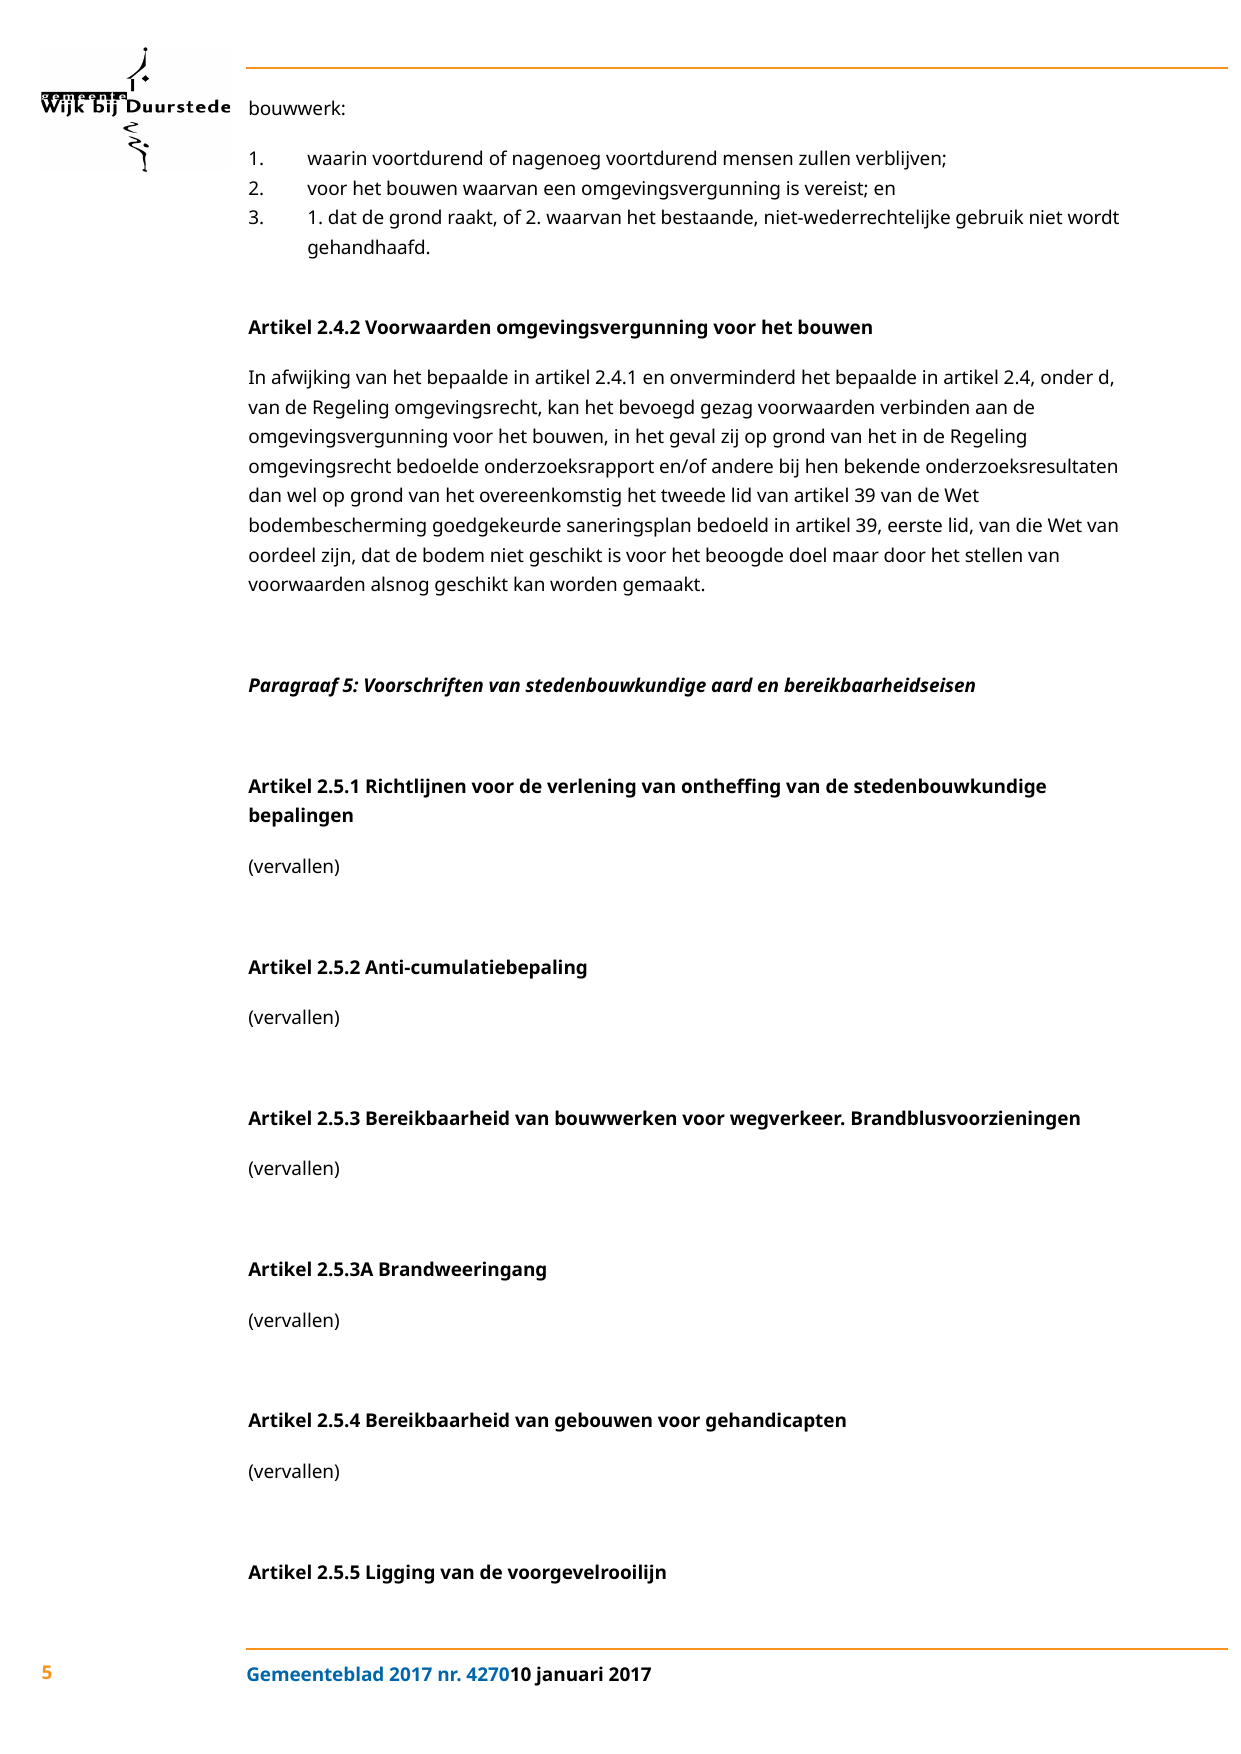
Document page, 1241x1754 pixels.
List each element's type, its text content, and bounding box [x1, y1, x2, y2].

text Paragraaf 5: Voorschriften van stedenbouwkundige aard en bereikbaarheidseisen [248, 672, 1152, 698]
text Artikel 2.4.2 Voorwaarden omgevingsvergunning voor het bouwen [248, 314, 1152, 340]
text (vervallen) [248, 1307, 1152, 1333]
list voor het bouwen waarvan een omgevingsvergunning is vereist; en [248, 175, 1152, 201]
text bouwwerk: [248, 95, 1152, 121]
text Artikel 2.5.2 Anti-cumulatiebepaling [248, 954, 1152, 980]
text Artikel 2.5.3A Brandweeringang [248, 1256, 1152, 1282]
list 1. dat de grond raakt, of 2. waarvan het bestaande, niet-wederrechtelijke gebruik niet wordt gehandhaafd. [248, 204, 1152, 260]
list waarin voortdurend of nagenoeg voortdurend mensen zullen verblijven; [248, 145, 1152, 171]
text (vervallen) [248, 1004, 1152, 1030]
text Artikel 2.5.5 Ligging van de voorgevelrooilijn [248, 1559, 1152, 1585]
text Artikel 2.5.3 Bereikbaarheid van bouwwerken voor wegverkeer. Brandblusvoorzieningen [248, 1105, 1152, 1131]
text Artikel 2.5.4 Bereikbaarheid van gebouwen voor gehandicapten [248, 1408, 1152, 1433]
text (vervallen) [248, 1458, 1152, 1484]
text (vervallen) [248, 853, 1152, 879]
text Artikel 2.5.1 Richtlijnen voor de verlening van ontheffing van de stedenbouwkundige bepalingen [248, 773, 1152, 828]
picture [41, 47, 231, 172]
text (vervallen) [248, 1156, 1152, 1181]
text In afwijking van het bepaalde in artikel 2.4.1 en onverminderd het bepaalde in artikel 2.4, onder d, van de Regeling omgevingsrecht, kan het bevoegd gezag voorwaarden verbinden aan de omgevingsvergunning voor het bouwen, in het geval zij op grond van het in de Regeling omgevingsrecht bedoelde onderzoeksrapport en/of andere bij hen bekende onderzoeksresultaten dan wel op grond van het overeenkomstig het tweede lid van artikel 39 van de Wet bodembescherming goedgekeurde saneringsplan bedoeld in artikel 39, eerste lid, van die Wet van oordeel zijn, dat de bodem niet geschikt is voor het beoogde doel maar door het stellen van voorwaarden alsnog geschikt kan worden gemaakt. [248, 364, 1152, 597]
